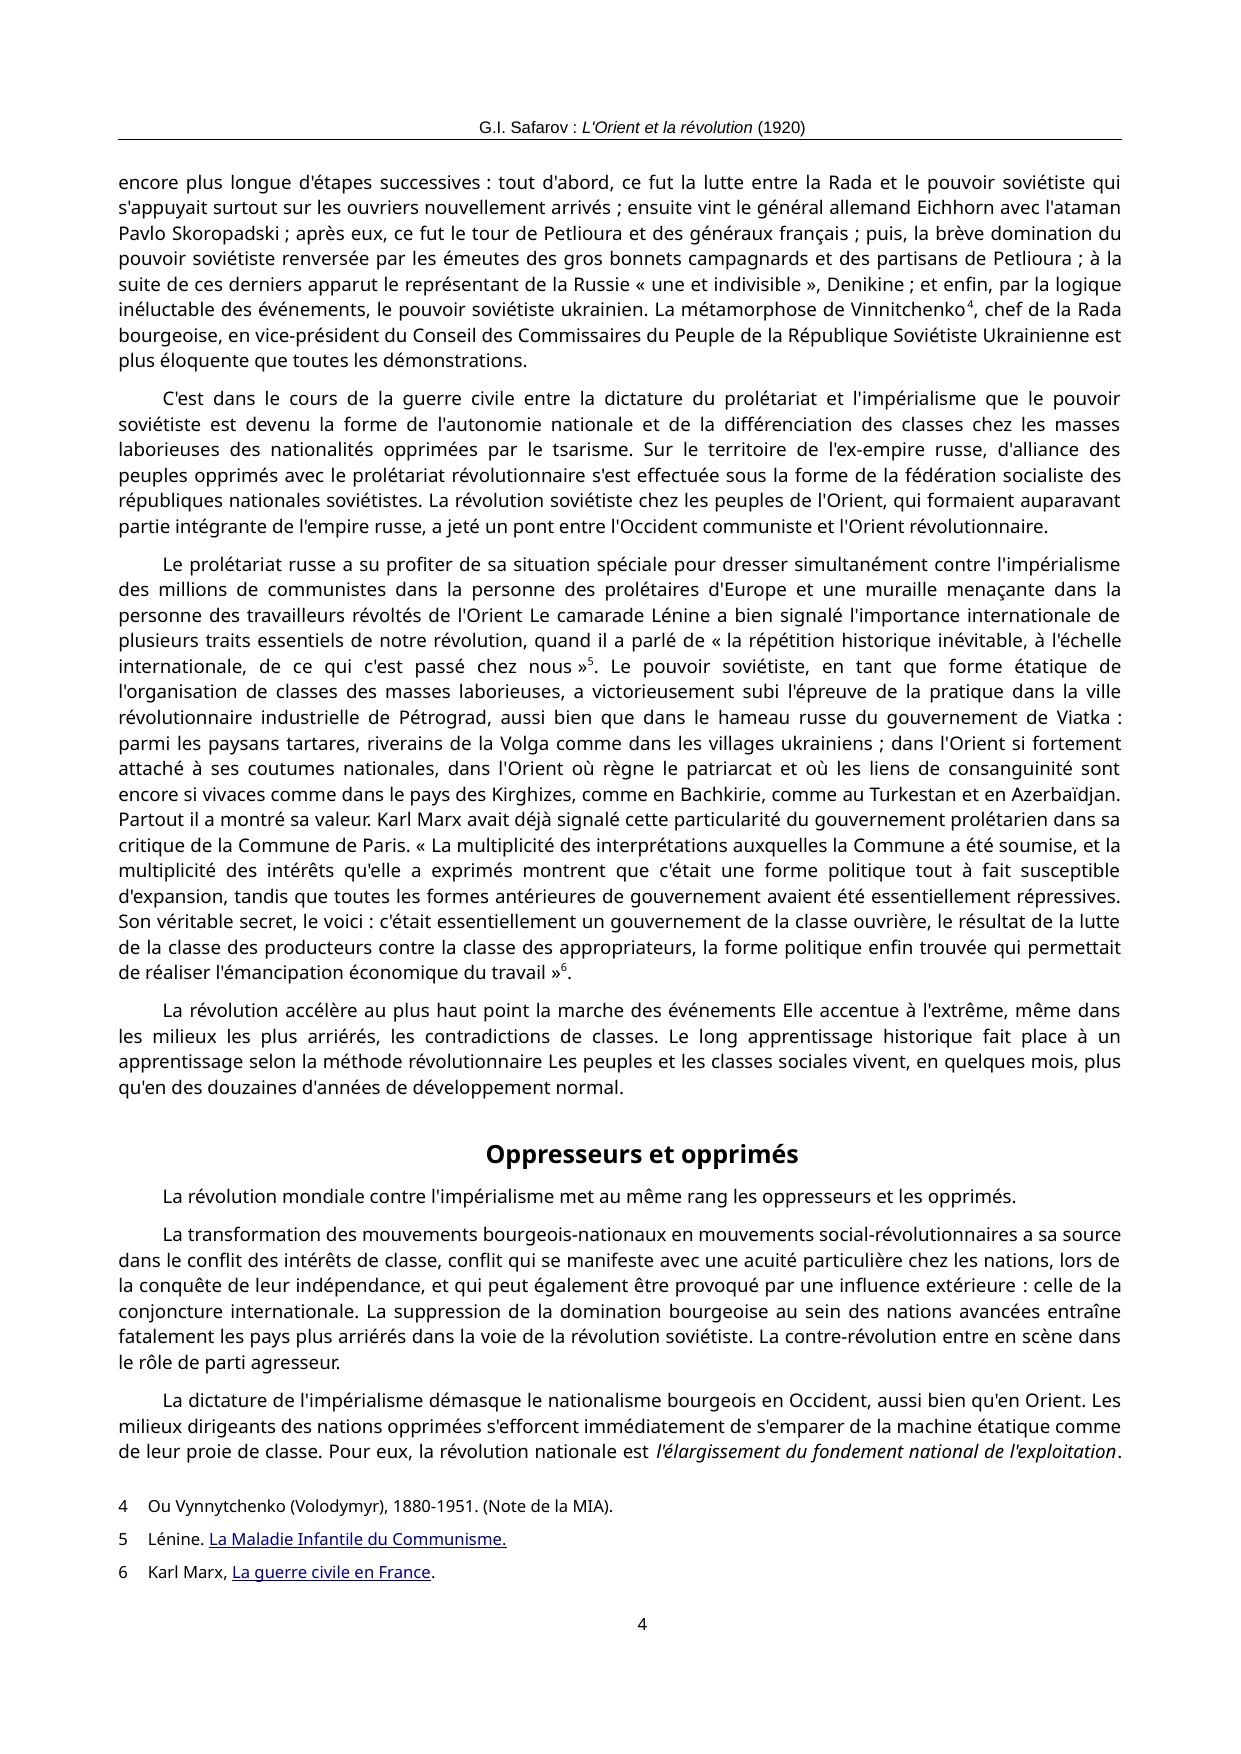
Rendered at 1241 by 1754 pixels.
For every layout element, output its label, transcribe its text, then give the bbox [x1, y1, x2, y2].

subtitle Oppresseurs et opprimés [118, 1137, 1122, 1171]
text C'est dans le cours de la guerre civile entre la dictature du prolétariat et l'impérialisme que le pouvoir soviétiste est devenu la forme de l'autonomie nationale et de la différenciation des classes chez les masses laborieuses des nationalités opprimées par le tsarisme. Sur le territoire de l'ex-empire russe, d'alliance des peuples opprimés avec le prolétariat révolutionnaire s'est effectuée sous la forme de la fédération socialiste des républiques nationales soviétistes. La révolution soviétiste chez les peuples de l'Orient, qui formaient auparavant partie intégrante de l'empire russe, a jeté un pont entre l'Occident communiste et l'Orient révolutionnaire. [118, 386, 1122, 539]
text La révolution mondiale contre l'impérialisme met au même rang les oppresseurs et les opprimés. [118, 1184, 1122, 1209]
text encore plus longue d'étapes successives : tout d'abord, ce fut la lutte entre la Rada et le pouvoir soviétiste qui s'appuyait surtout sur les ouvriers nouvellement arrivés ; ensuite vint le général allemand Eichhorn avec l'ataman Pavlo Skoropadski ; après eux, ce fut le tour de Petlioura et des généraux français ; puis, la brève domination du pouvoir soviétiste renversée par les émeutes des gros bonnets campagnards et des partisans de Petlioura ; à la suite de ces derniers apparut le représentant de la Russie « une et indivisible », Denikine ; et enfin, par la logique inéluctable des événements, le pouvoir soviétiste ukrainien. La métamorphose de Vinnitchenko, chef de la Rada bourgeoise, en vice-président du Conseil des Commissaires du Peuple de la République Soviétiste Ukrainienne est plus éloquente que toutes les démonstrations. [118, 169, 1122, 373]
text La révolution accélère au plus haut point la marche des événements Elle accentue à l'extrême, même dans les milieux les plus arriérés, les contradictions de classes. Le long apprentissage historique fait place à un apprentissage selon la méthode révolutionnaire Les peuples et les classes sociales vivent, en quelques mois, plus qu'en des douzaines d'années de développement normal. [118, 998, 1122, 1100]
text La dictature de l'impérialisme démasque le nationalisme bourgeois en Occident, aussi bien qu'en Orient. Les milieux dirigeants des nations opprimées s'efforcent immédiatement de s'emparer de la machine étatique comme de leur proie de classe. Pour eux, la révolution nationale est l'élargissement du fondement national de l'exploitation. [118, 1387, 1122, 1464]
text Lénine. La Maladie Infantile du Communisme. [118, 1527, 1122, 1550]
text Le prolétariat russe a su profiter de sa situation spéciale pour dresser simultanément contre l'impérialisme des millions de communistes dans la personne des prolétaires d'Europe et une muraille menaçante dans la personne des travailleurs révoltés de l'Orient Le camarade Lénine a bien signalé l'importance internationale de plusieurs traits essentiels de notre révolution, quand il a parlé de « la répétition historique inévitable, à l'échelle internationale, de ce qui c'est passé chez nous ». Le pouvoir soviétiste, en tant que forme étatique de l'organisation de classes des masses laborieuses, a victorieusement subi l'épreuve de la pratique dans la ville révolutionnaire industrielle de Pétrograd, aussi bien que dans le hameau russe du gouvernement de Viatka : parmi les paysans tartares, riverains de la Volga comme dans les villages ukrainiens ; dans l'Orient si fortement attaché à ses coutumes nationales, dans l'Orient où règne le patriarcat et où les liens de consanguinité sont encore si vivaces comme dans le pays des Kirghizes, comme en Bachkirie, comme au Turkestan et en Azerbaïdjan. Partout il a montré sa valeur. Karl Marx avait déjà signalé cette particularité du gouvernement prolétarien dans sa critique de la Commune de Paris. « La multiplicité des interprétations auxquelles la Commune a été soumise, et la multiplicité des intérêts qu'elle a exprimés montrent que c'était une forme politique tout à fait susceptible d'expansion, tandis que toutes les formes antérieures de gouvernement avaient été essentiellement répressives. Son véritable secret, le voici : c'était essentiellement un gouvernement de la classe ouvrière, le résultat de la lutte de la classe des producteurs contre la classe des appropriateurs, la forme politique enfin trouvée qui permettait de réaliser l'émancipation économique du travail ». [118, 551, 1122, 985]
text Karl Marx, La guerre civile en France. [118, 1561, 1122, 1583]
text La transformation des mouvements bourgeois-nationaux en mouvements social-révolutionnaires a sa source dans le conflit des intérêts de classe, conflit qui se manifeste avec une acuité particulière chez les nations, lors de la conquête de leur indépendance, et qui peut également être provoqué par une influence extérieure : celle de la conjoncture internationale. La suppression de la domination bourgeoise au sein des nations avancées entraîne fatalement les pays plus arriérés dans la voie de la révolution soviétiste. La contre-révolution entre en scène dans le rôle de parti agresseur. [118, 1222, 1122, 1375]
text Ou Vynnytchenko (Volodymyr), 1880-1951. (Note de la MIA). [118, 1494, 1122, 1517]
